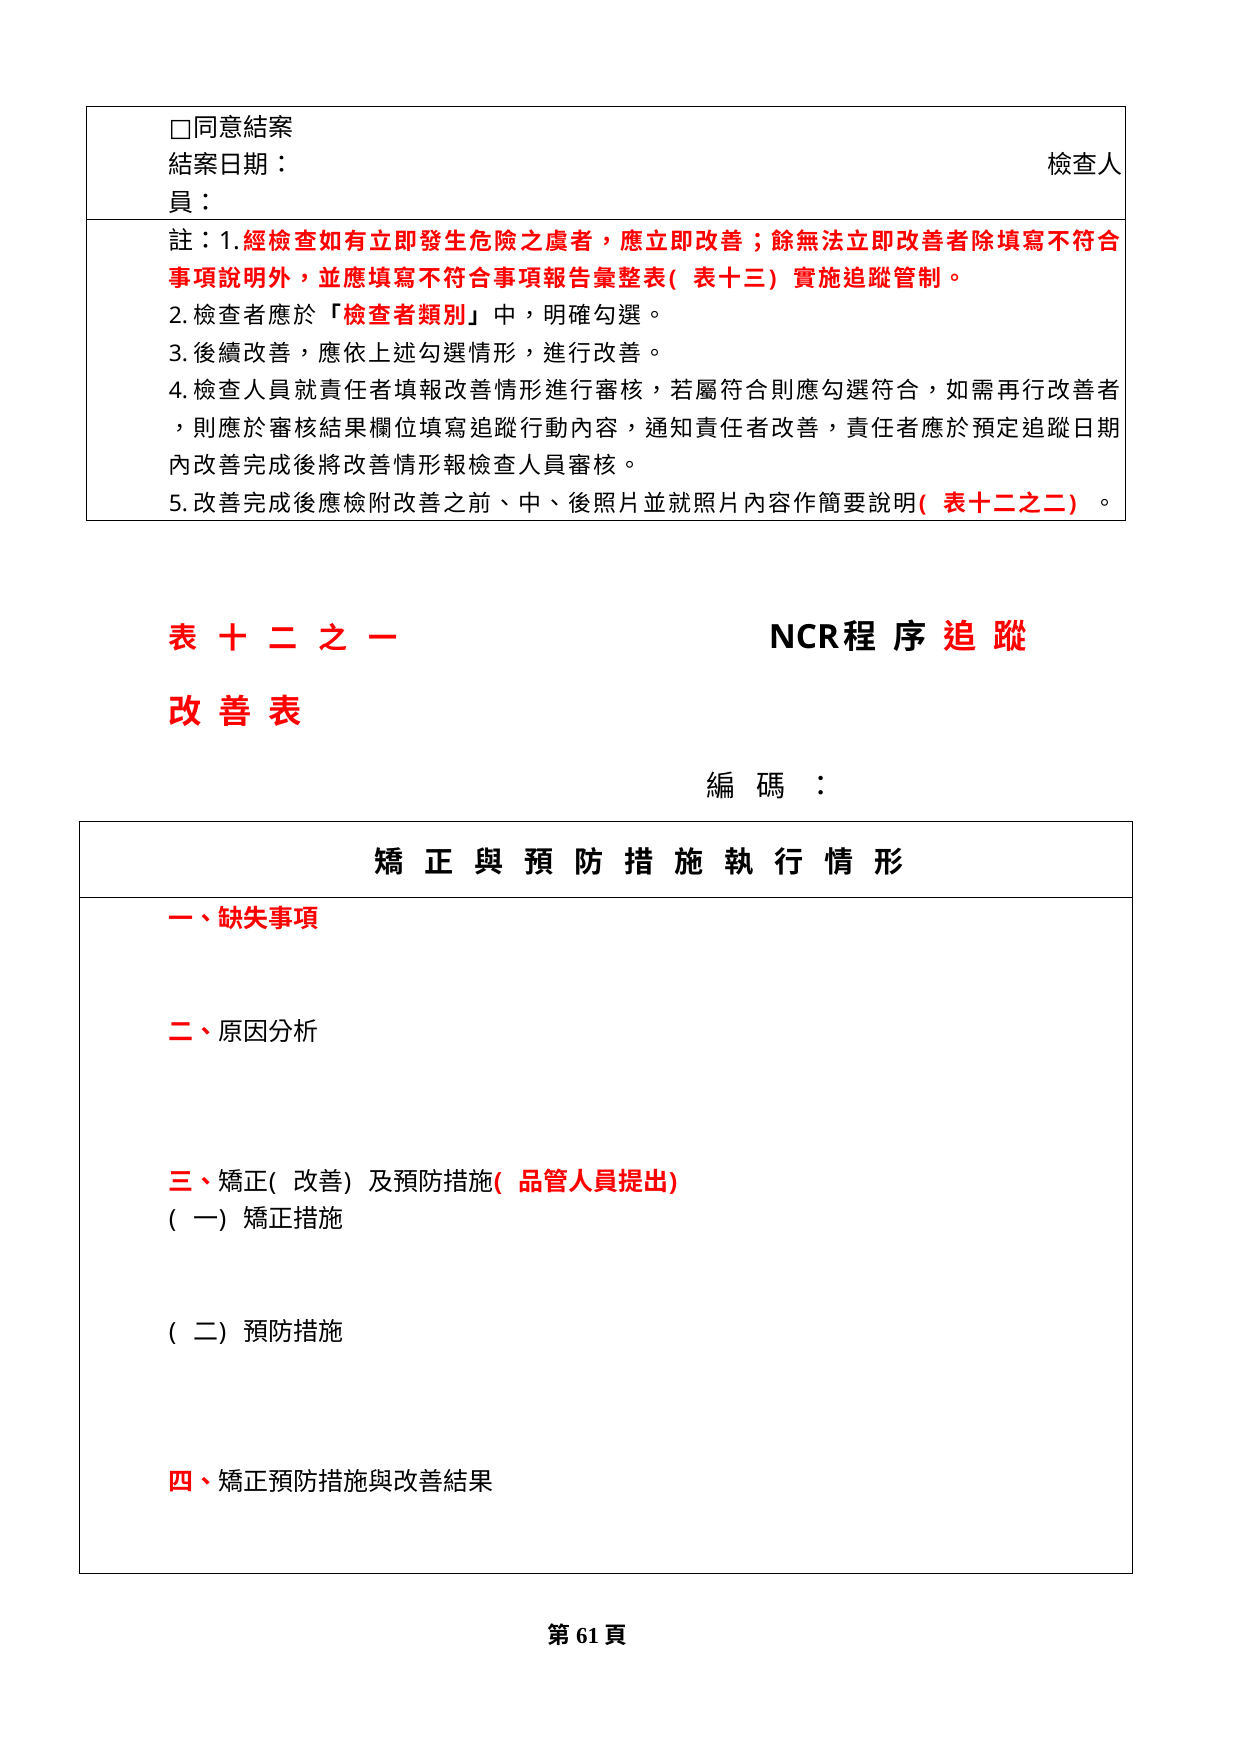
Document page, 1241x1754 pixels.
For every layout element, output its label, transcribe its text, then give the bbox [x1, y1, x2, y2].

table_cell 一、缺失事項 二、原因分析 三、矯正(改善)及預防措施(品管人員提出) (一)矯正措施 (二)預防措施 四、矯正預防措施與改善結果 [80, 898, 1132, 1573]
table_cell 註：1.經檢查如有立即發生危險之虞者，應立即改善；餘無法立即改善者除填寫不符合事項說明外，並應填寫不符合事項報告彙整表(表十三)實施追蹤管制。 2.檢查者應於「檢查者類別」中，明確勾選。 3.後續改善，應依上述勾選情形，進行改善。 4.檢查人員就責任者填報改善情形進行審核，若屬符合則應勾選符合，如需再行改善者，則應於審核結果欄位填寫追蹤行動內容，通知責任者改善，責任者應於預定追蹤日期內改善完成後將改善情形報檢查人員審核。 5.改善完成後應檢附改善之前、中、後照片並就照片內容作簡要說明(表十二之二)。 [87, 220, 1125, 520]
table_header 矯正與預防措施執行情形 [80, 822, 1132, 897]
text 編碼： [168, 746, 1043, 821]
table_cell □同意結案 結案日期： 檢查人員： [87, 107, 1125, 219]
text 表十二之一 NCR程序追蹤改善表 [168, 596, 1043, 746]
